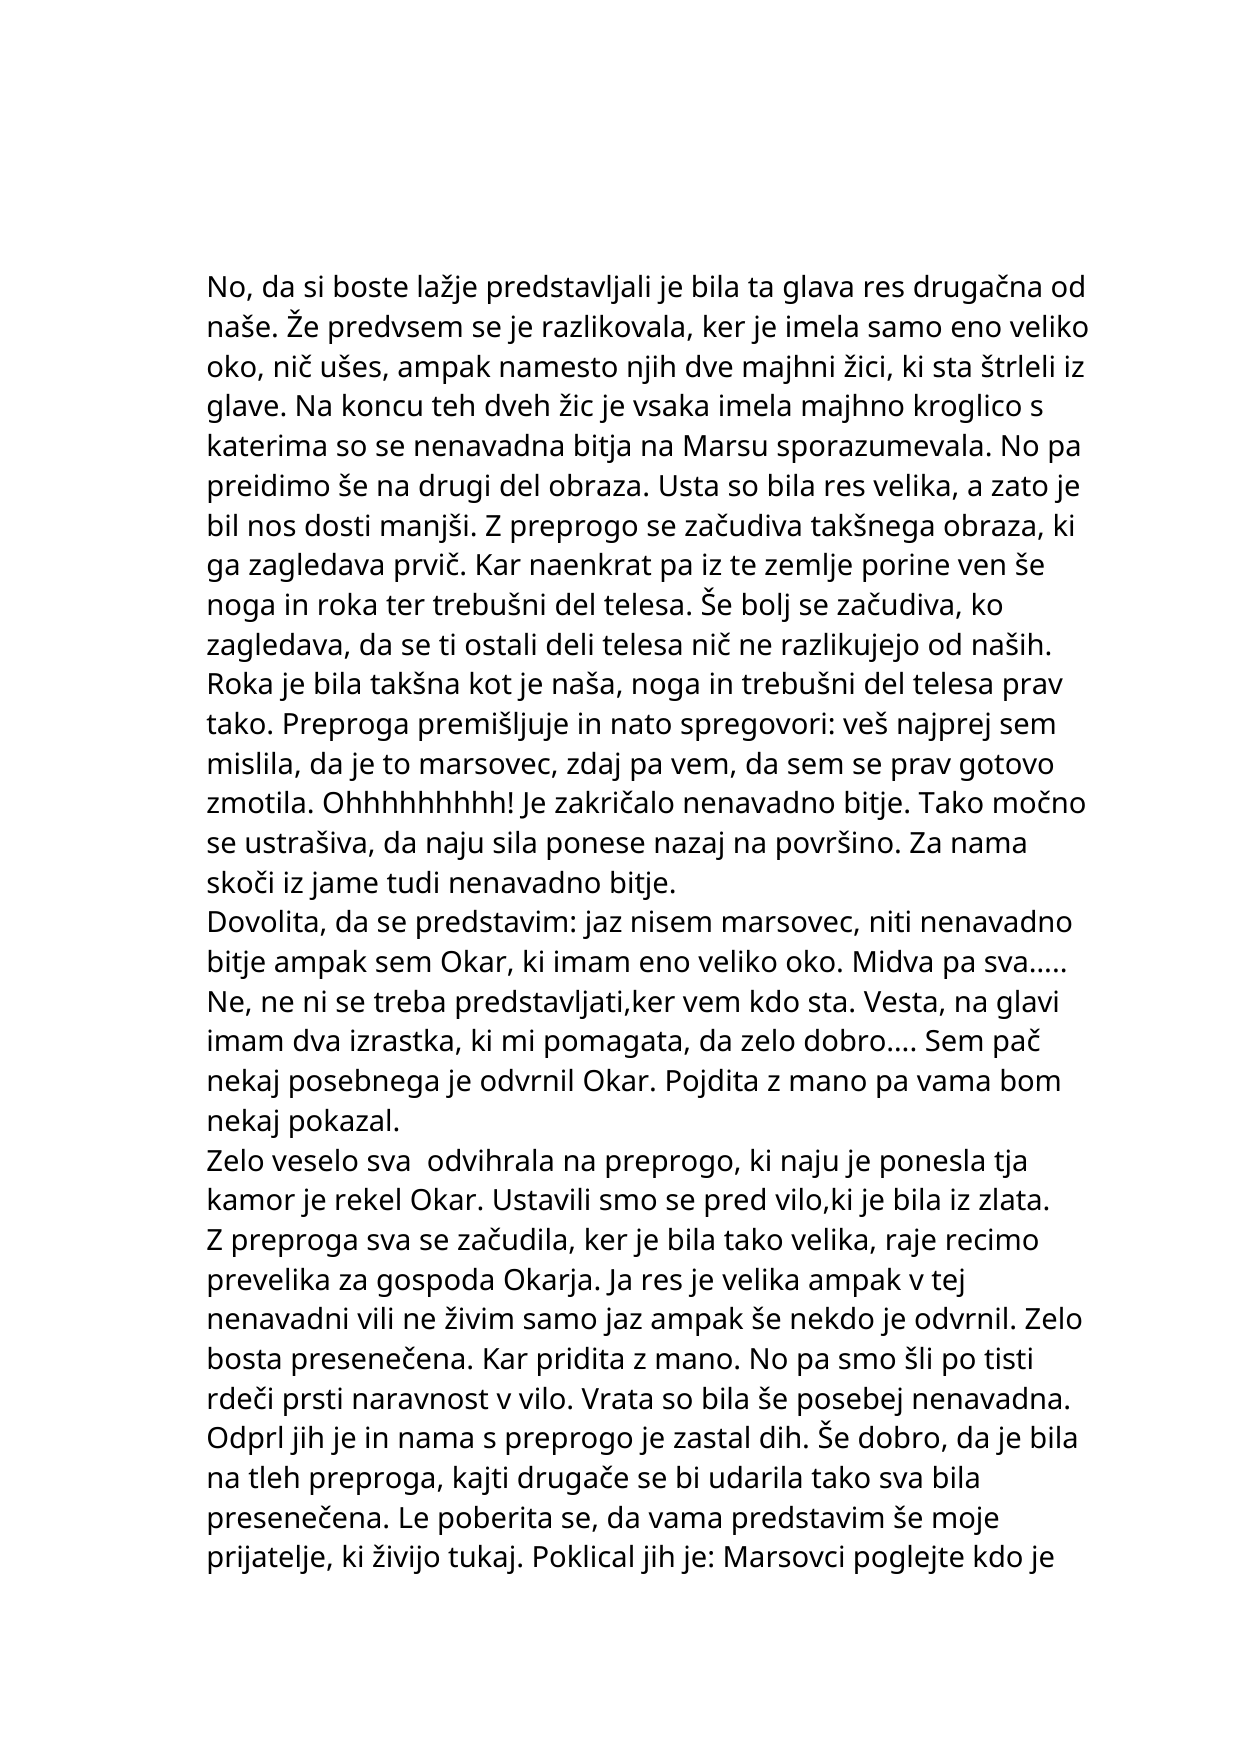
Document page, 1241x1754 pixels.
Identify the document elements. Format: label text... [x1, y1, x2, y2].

text Z preproga sva se začudila, ker je bila tako velika, raje recimo prevelika za gospoda Okarja. Ja res je velika ampak v tej nenavadni vili ne živim samo jaz ampak še nekdo je odvrnil. Zelo bosta presenečena. Kar pridita z mano. No pa smo šli po tisti rdeči prsti naravnost v vilo. Vrata so bila še posebej nenavadna. Odprl jih je in nama s preprogo je zastal dih. Še dobro, da je bila na tleh preproga, kajti drugače se bi udarila tako sva bila presenečena. Le poberita se, da vama predstavim še moje prijatelje, ki živijo tukaj. Poklical jih je: Marsovci poglejte kdo je [206, 1219, 1093, 1576]
text No, da si boste lažje predstavljali je bila ta glava res drugačna od naše. Že predvsem se je razlikovala, ker je imela samo eno veliko oko, nič ušes, ampak namesto njih dve majhni žici, ki sta štrleli iz glave. Na koncu teh dveh žic je vsaka imela majhno kroglico s katerima so se nenavadna bitja na Marsu sporazumevala. No pa preidimo še na drugi del obraza. Usta so bila res velika, a zato je bil nos dosti manjši. Z preprogo se začudiva takšnega obraza, ki ga zagledava prvič. Kar naenkrat pa iz te zemlje porine ven še noga in roka ter trebušni del telesa. Še bolj se začudiva, ko zagledava, da se ti ostali deli telesa nič ne razlikujejo od naših. Roka je bila takšna kot je naša, noga in trebušni del telesa prav tako. Preproga premišljuje in nato spregovori: veš najprej sem mislila, da je to marsovec, zdaj pa vem, da sem se prav gotovo zmotila. Ohhhhhhhhh! Je zakričalo nenavadno bitje. Tako močno se ustrašiva, da naju sila ponese nazaj na površino. Za nama skoči iz jame tudi nenavadno bitje. [206, 267, 1093, 902]
text Zelo veselo sva odvihrala na preprogo, ki naju je ponesla tja kamor je rekel Okar. Ustavili smo se pred vilo,ki je bila iz zlata. [206, 1140, 1093, 1219]
text Dovolita, da se predstavim: jaz nisem marsovec, niti nenavadno bitje ampak sem Okar, ki imam eno veliko oko. Midva pa sva….. Ne, ne ni se treba predstavljati,ker vem kdo sta. Vesta, na glavi imam dva izrastka, ki mi pomagata, da zelo dobro…. Sem pač nekaj posebnega je odvrnil Okar. Pojdita z mano pa vama bom nekaj pokazal. [206, 902, 1093, 1140]
